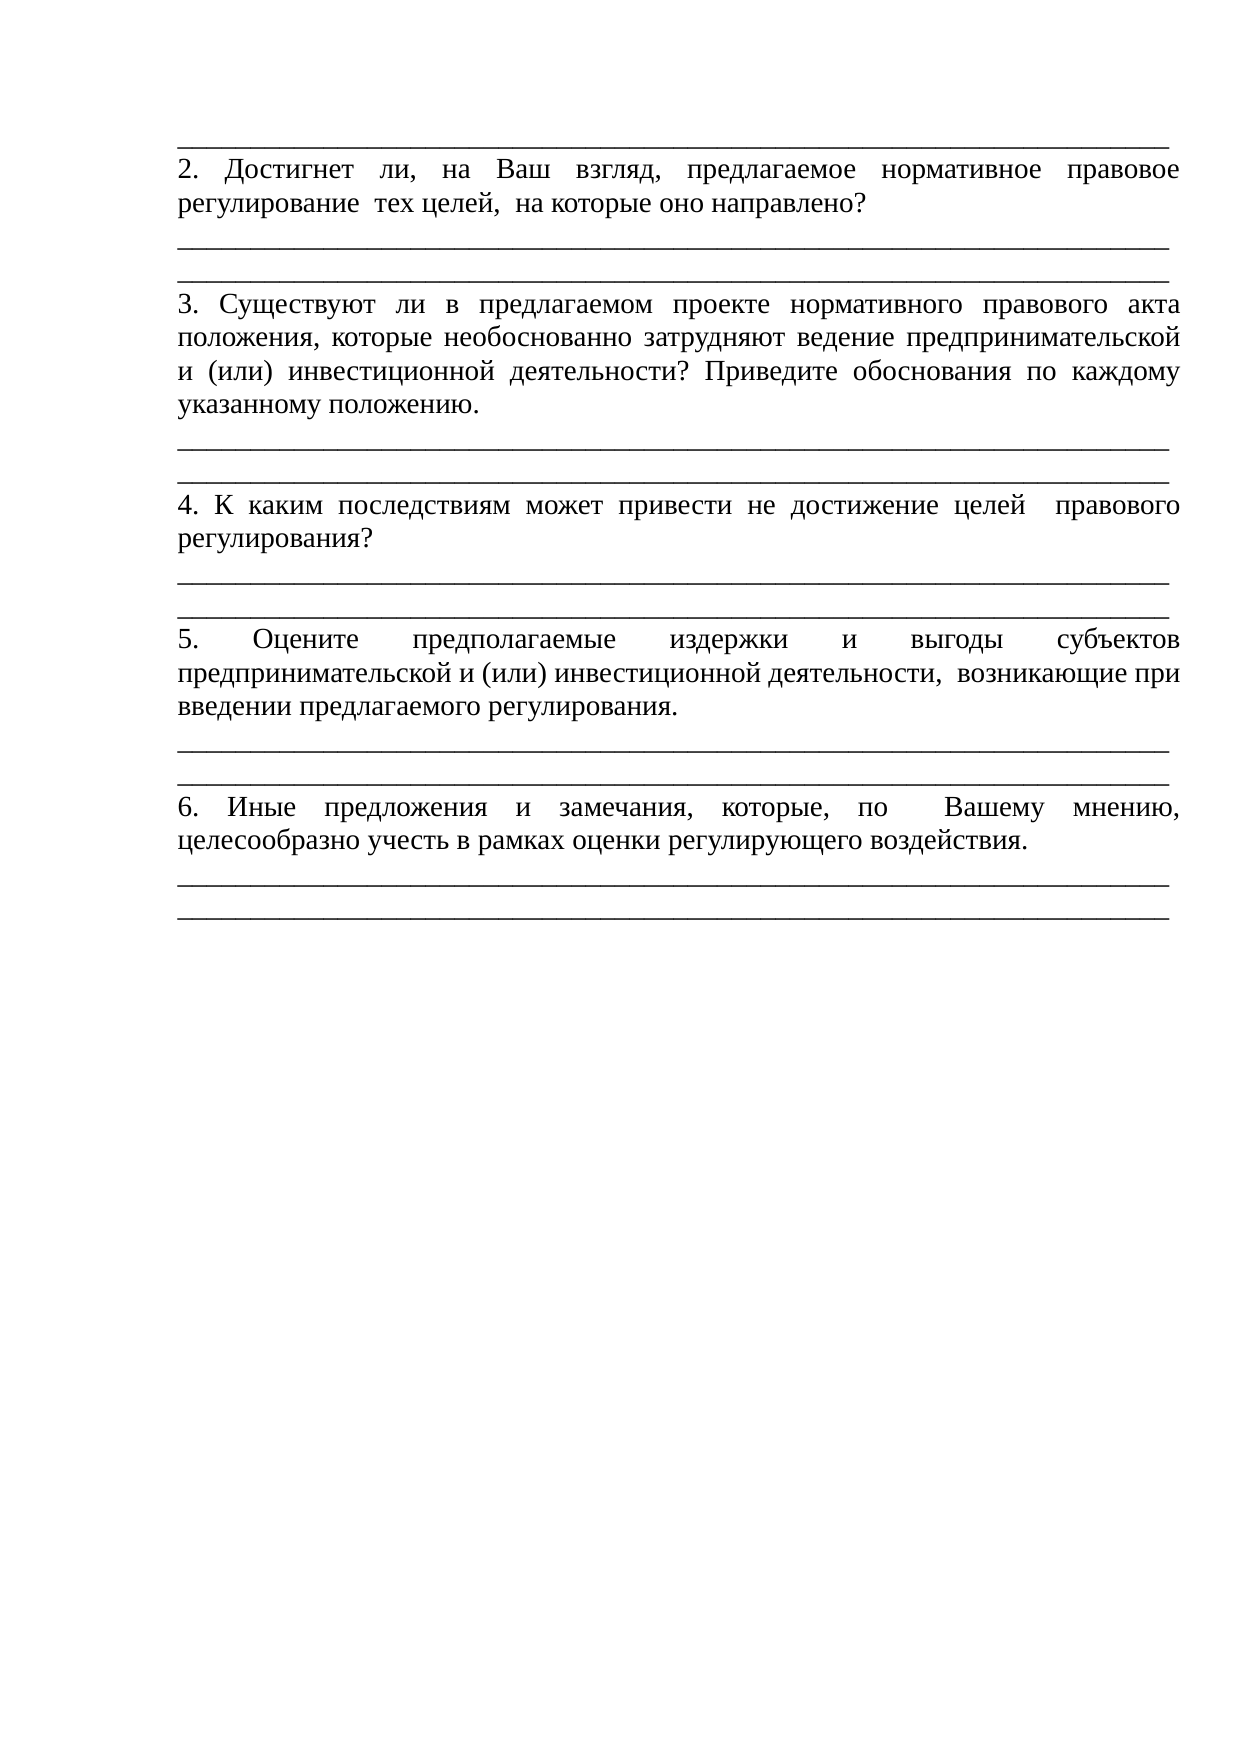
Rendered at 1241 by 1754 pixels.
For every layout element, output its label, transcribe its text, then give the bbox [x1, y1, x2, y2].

text ____________________________________________________________________ [177, 118, 1181, 152]
text 2. Достигнет ли, на Ваш взгляд, предлагаемое нормативное правовое регулирование тех целей, на которые оно направлено? [177, 152, 1181, 219]
text 4. К каким последствиям может привести не достижение целей правового регулирования? [177, 487, 1181, 554]
text ____________________________________________________________________ [177, 420, 1181, 453]
text 6. Иные предложения и замечания, которые, по Вашему мнению, целесообразно учесть в рамках оценки регулирующего воздействия. [177, 789, 1181, 856]
text ____________________________________________________________________ [177, 219, 1181, 252]
text ____________________________________________________________________ [177, 889, 1181, 923]
text ____________________________________________________________________ [177, 755, 1181, 789]
text ____________________________________________________________________ [177, 252, 1181, 286]
text ____________________________________________________________________ [177, 588, 1181, 621]
text ____________________________________________________________________ [177, 453, 1181, 487]
text ____________________________________________________________________ [177, 856, 1181, 889]
text 3. Существуют ли в предлагаемом проекте нормативного правового акта положения, которые необоснованно затрудняют ведение предпринимательской и (или) инвестиционной деятельности? Приведите обоснования по каждому указанному положению. [177, 286, 1181, 420]
text ____________________________________________________________________ [177, 554, 1181, 588]
text ____________________________________________________________________ [177, 722, 1181, 755]
text 5. Оцените предполагаемые издержки и выгоды субъектов предпринимательской и (или) инвестиционной деятельности, возникающие при введении предлагаемого регулирования. [177, 621, 1181, 722]
